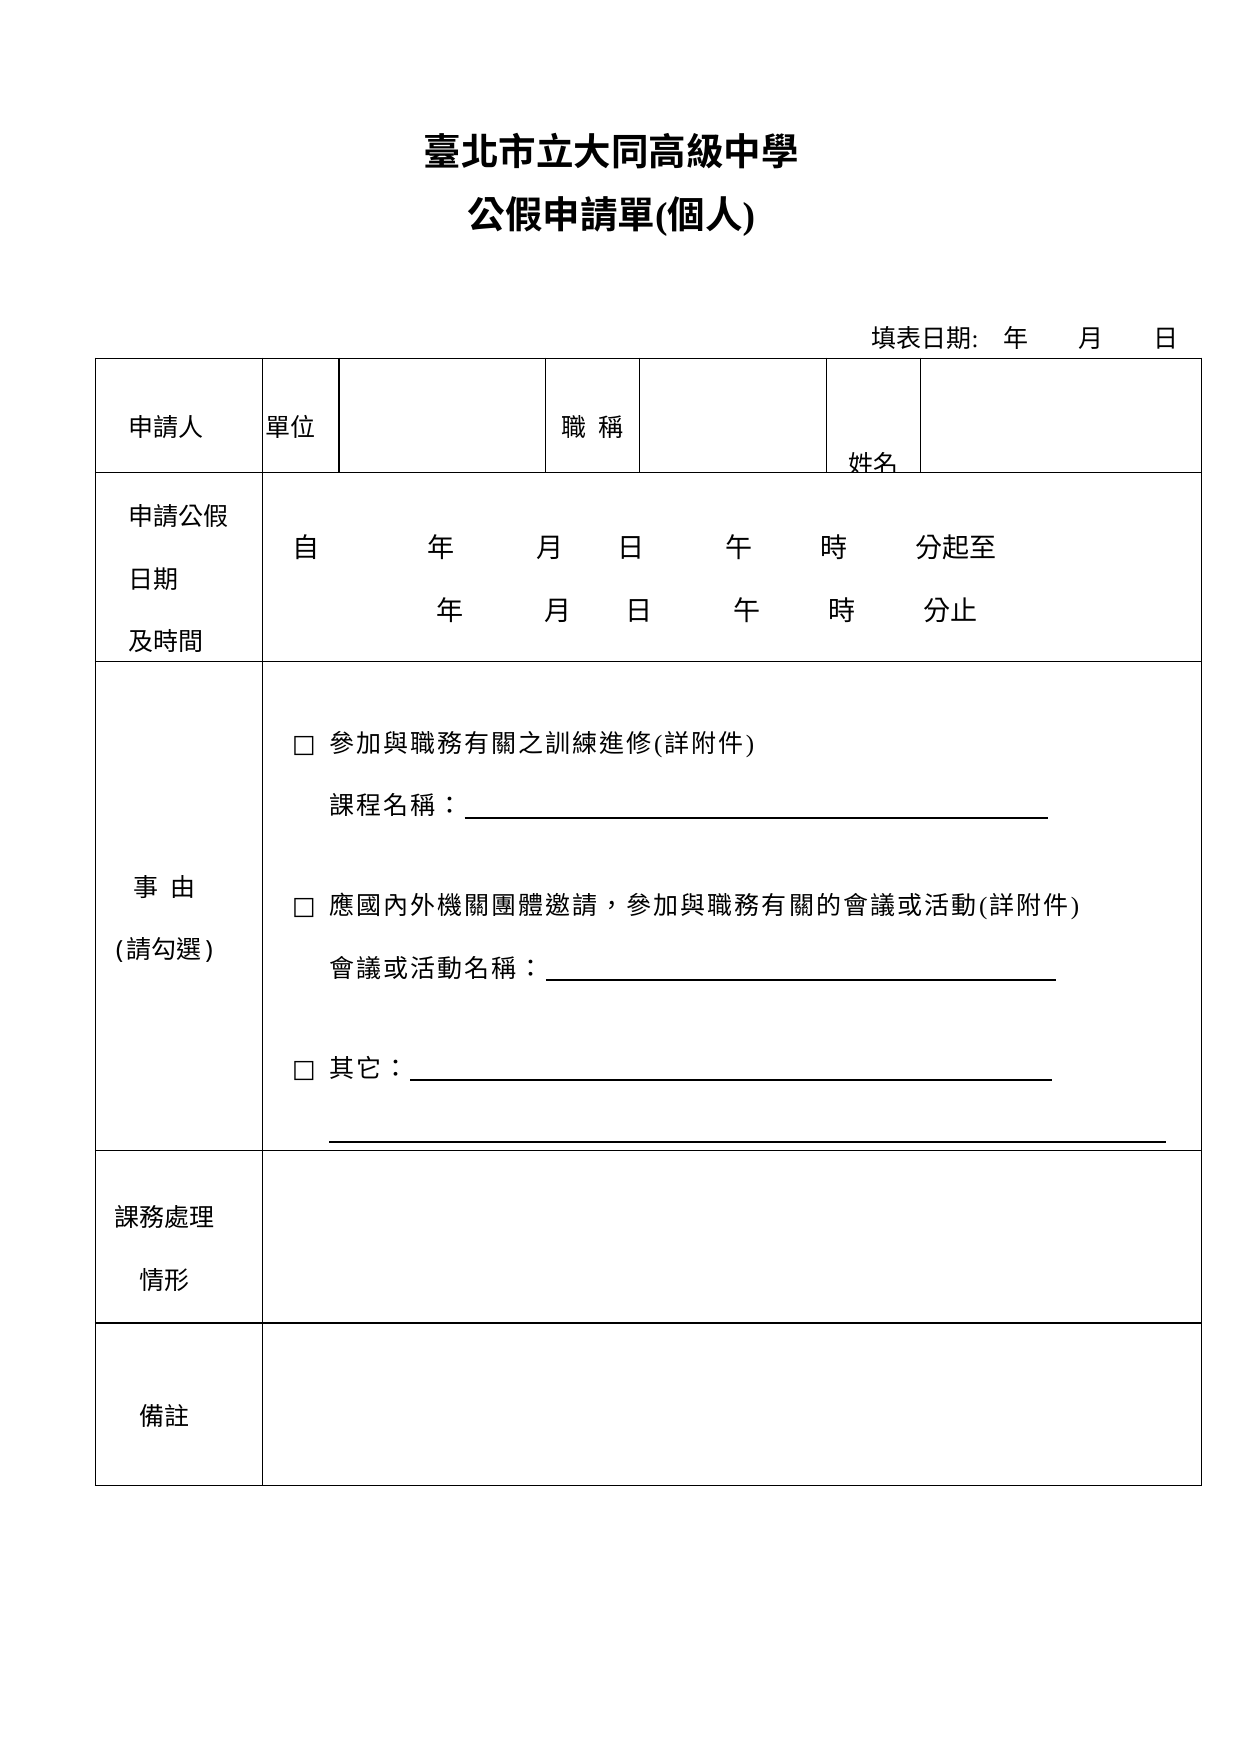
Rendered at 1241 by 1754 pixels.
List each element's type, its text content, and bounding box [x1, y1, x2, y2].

table_cell 事 由 (請勾選) [96, 662, 262, 1150]
text 臺北市立大同高級中學 [130, 108, 1092, 170]
text 填表日期: 年 月 日 [130, 295, 1178, 358]
table_cell 申請公假 日期 及時間 [96, 473, 262, 661]
table_header [340, 359, 545, 472]
table_header 申請人 [96, 359, 262, 472]
table_cell [263, 1324, 1201, 1485]
table_cell 參加與職務有關之訓練進修(詳附件) 課程名稱： 應國內外機關團體邀請，參加與職務有關的會議或活動(詳附件) 會議或活動名稱： 其它： [263, 662, 1201, 1150]
table_header [921, 359, 1201, 472]
table_header 單位 [263, 359, 338, 472]
table_header 姓名 [827, 359, 920, 472]
table_cell 課務處理 情形 [96, 1151, 262, 1322]
table_cell 備註 [96, 1324, 262, 1485]
table_cell 自 年 月 日 午 時 分起至 年 月 日 午 時 分止 [263, 473, 1201, 661]
table_header [640, 359, 826, 472]
table_cell [263, 1151, 1201, 1322]
table_header 職 稱 [546, 359, 639, 472]
text 公假申請單(個人) [130, 170, 1092, 233]
